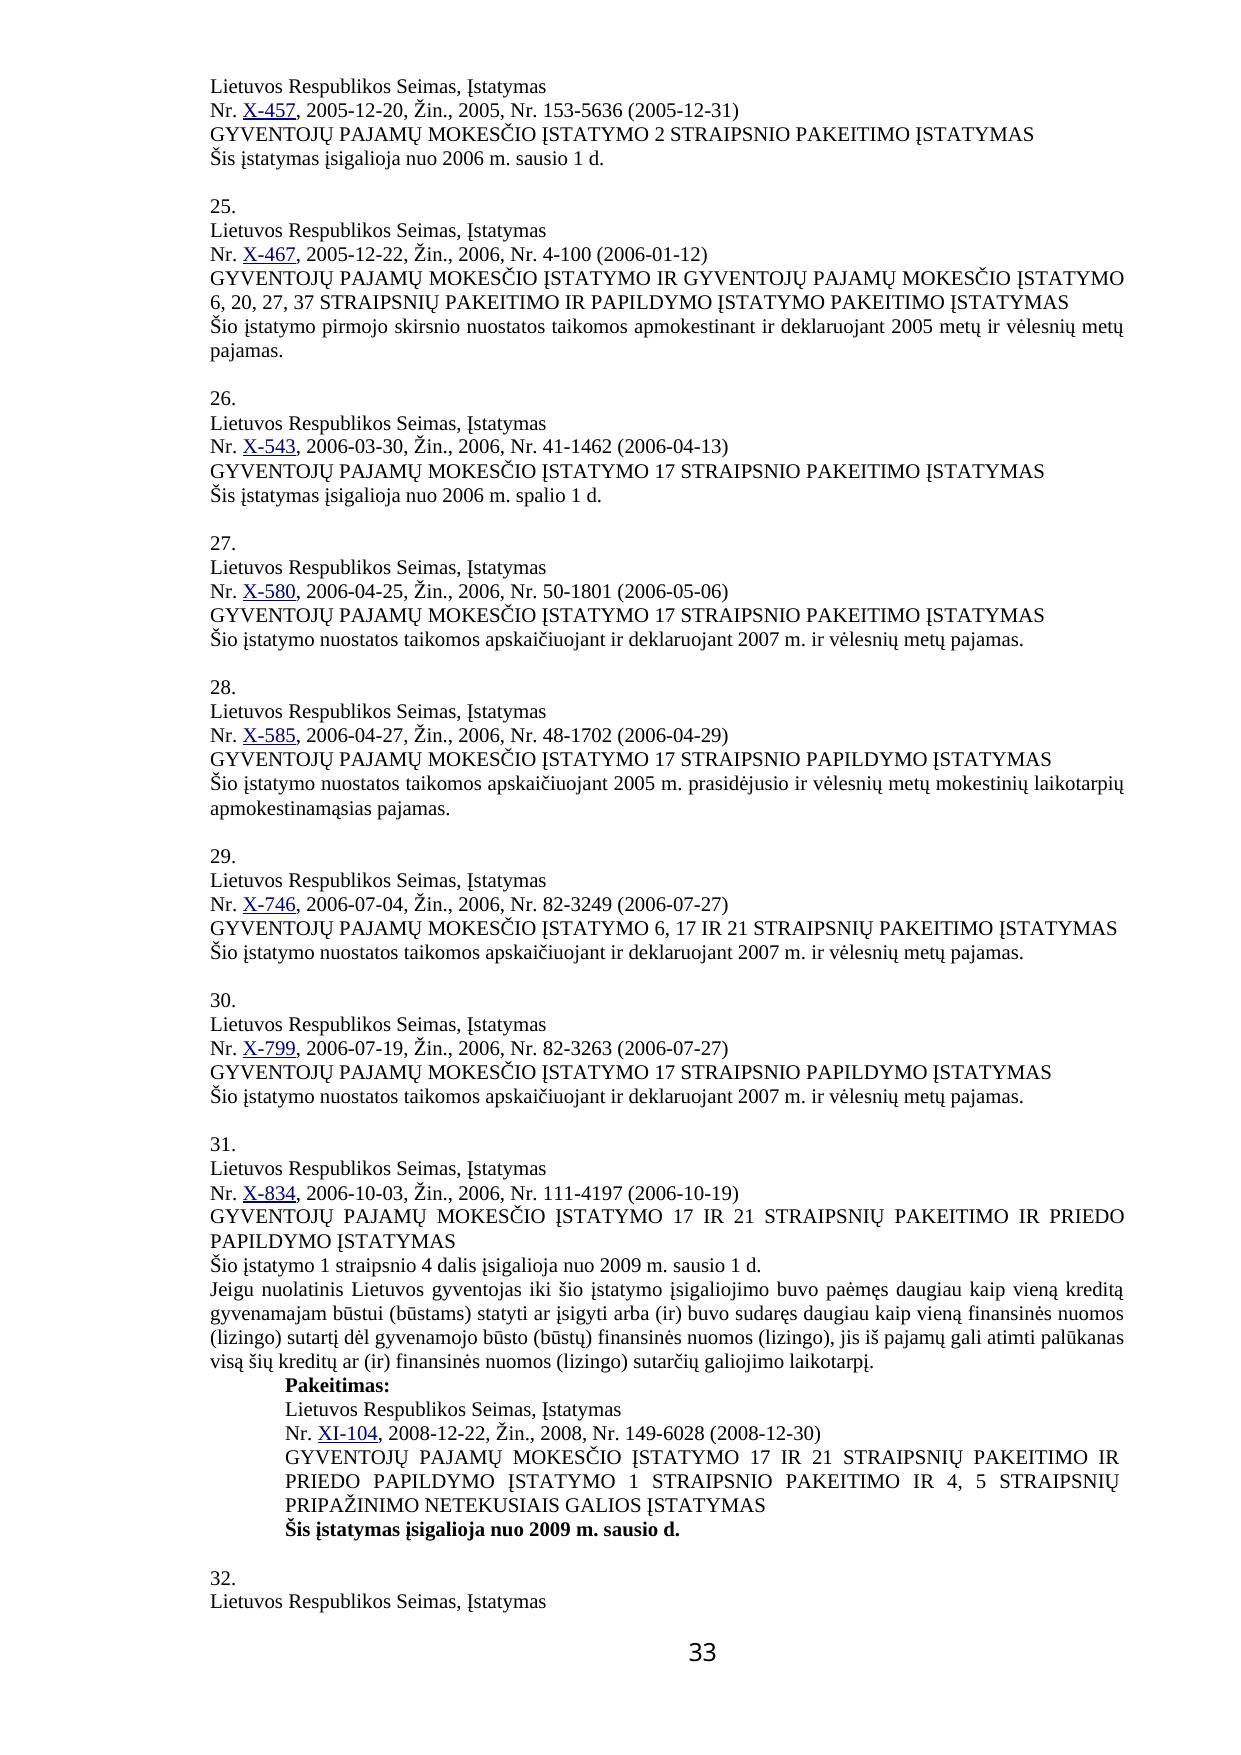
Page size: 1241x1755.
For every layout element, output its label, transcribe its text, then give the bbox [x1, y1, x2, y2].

text 29. [210, 843, 1126, 868]
text 31. [210, 1132, 1126, 1156]
text Lietuvos Respublikos Seimas, Įstatymas [210, 73, 1126, 98]
text Pakeitimas: [210, 1373, 1126, 1397]
text Nr. X-799, 2006-07-19, Žin., 2006, Nr. 82-3263 (2006-07-27) [210, 1036, 1126, 1060]
text Šis įstatymas įsigalioja nuo 2006 m. sausio 1 d. [210, 146, 1126, 170]
text Šio įstatymo nuostatos taikomos apskaičiuojant ir deklaruojant 2007 m. ir vėlesnių metų pajamas. [210, 940, 1126, 964]
text GYVENTOJŲ PAJAMŲ MOKESČIO ĮSTATYMO 6, 17 IR 21 STRAIPSNIŲ PAKEITIMO ĮSTATYMAS [210, 916, 1126, 940]
text 26. [210, 386, 1126, 410]
text Nr. X-467, 2005-12-22, Žin., 2006, Nr. 4-100 (2006-01-12) [210, 242, 1126, 266]
text Šio įstatymo nuostatos taikomos apskaičiuojant 2005 m. prasidėjusio ir vėlesnių metų mokestinių laikotarpių apmokestinamąsias pajamas. [210, 771, 1126, 819]
text Lietuvos Respublikos Seimas, Įstatymas [210, 1156, 1126, 1180]
text Lietuvos Respublikos Seimas, Įstatymas [285, 1397, 1120, 1421]
text Nr. X-585, 2006-04-27, Žin., 2006, Nr. 48-1702 (2006-04-29) [210, 723, 1126, 747]
text Lietuvos Respublikos Seimas, Įstatymas [210, 699, 1126, 723]
text Lietuvos Respublikos Seimas, Įstatymas [210, 218, 1126, 242]
text Nr. X-746, 2006-07-04, Žin., 2006, Nr. 82-3249 (2006-07-27) [210, 892, 1126, 916]
text Šis įstatymas įsigalioja nuo 2009 m. sausio d. [285, 1517, 1120, 1541]
text Šio įstatymo 1 straipsnio 4 dalis įsigalioja nuo 2009 m. sausio 1 d. [210, 1253, 1126, 1277]
text Lietuvos Respublikos Seimas, Įstatymas [210, 1589, 1126, 1613]
text GYVENTOJŲ PAJAMŲ MOKESČIO ĮSTATYMO 17 STRAIPSNIO PAPILDYMO ĮSTATYMAS [210, 747, 1126, 771]
text Nr. X-834, 2006-10-03, Žin., 2006, Nr. 111-4197 (2006-10-19) [210, 1180, 1126, 1204]
text 27. [210, 531, 1126, 555]
text GYVENTOJŲ PAJAMŲ MOKESČIO ĮSTATYMO 17 STRAIPSNIO PAPILDYMO ĮSTATYMAS [210, 1060, 1126, 1084]
text Nr. X-580, 2006-04-25, Žin., 2006, Nr. 50-1801 (2006-05-06) [210, 579, 1126, 603]
text Lietuvos Respublikos Seimas, Įstatymas [210, 410, 1126, 434]
text GYVENTOJŲ PAJAMŲ MOKESČIO ĮSTATYMO 17 STRAIPSNIO PAKEITIMO ĮSTATYMAS [210, 603, 1126, 627]
text GYVENTOJŲ PAJAMŲ MOKESČIO ĮSTATYMO 17 STRAIPSNIO PAKEITIMO ĮSTATYMAS [210, 458, 1126, 483]
text Nr. X-457, 2005-12-20, Žin., 2005, Nr. 153-5636 (2005-12-31) [210, 98, 1126, 122]
text Šio įstatymo nuostatos taikomos apskaičiuojant ir deklaruojant 2007 m. ir vėlesnių metų pajamas. [210, 627, 1126, 651]
text Nr. X-543, 2006-03-30, Žin., 2006, Nr. 41-1462 (2006-04-13) [210, 434, 1126, 458]
text Nr. XI-104, 2008-12-22, Žin., 2008, Nr. 149-6028 (2008-12-30) [285, 1421, 1120, 1445]
text GYVENTOJŲ PAJAMŲ MOKESČIO ĮSTATYMO 17 IR 21 STRAIPSNIŲ PAKEITIMO IR PRIEDO PAPILDYMO ĮSTATYMO 1 STRAIPSNIO PAKEITIMO IR 4, 5 STRAIPSNIŲ PRIPAŽINIMO NETEKUSIAIS GALIOS ĮSTATYMAS [285, 1445, 1120, 1517]
text Šio įstatymo nuostatos taikomos apskaičiuojant ir deklaruojant 2007 m. ir vėlesnių metų pajamas. [210, 1084, 1126, 1108]
text 30. [210, 988, 1126, 1012]
text GYVENTOJŲ PAJAMŲ MOKESČIO ĮSTATYMO 2 STRAIPSNIO PAKEITIMO ĮSTATYMAS [210, 122, 1126, 146]
text Lietuvos Respublikos Seimas, Įstatymas [210, 555, 1126, 579]
text GYVENTOJŲ PAJAMŲ MOKESČIO ĮSTATYMO IR GYVENTOJŲ PAJAMŲ MOKESČIO ĮSTATYMO 6, 20, 27, 37 STRAIPSNIŲ PAKEITIMO IR PAPILDYMO ĮSTATYMO PAKEITIMO ĮSTATYMAS [210, 266, 1126, 314]
text Lietuvos Respublikos Seimas, Įstatymas [210, 1012, 1126, 1036]
text Lietuvos Respublikos Seimas, Įstatymas [210, 868, 1126, 892]
text 32. [210, 1565, 1126, 1589]
text Šis įstatymas įsigalioja nuo 2006 m. spalio 1 d. [210, 483, 1126, 507]
text 25. [210, 194, 1126, 218]
text Šio įstatymo pirmojo skirsnio nuostatos taikomos apmokestinant ir deklaruojant 2005 metų ir vėlesnių metų pajamas. [210, 314, 1126, 362]
text GYVENTOJŲ PAJAMŲ MOKESČIO ĮSTATYMO 17 IR 21 STRAIPSNIŲ PAKEITIMO IR PRIEDO PAPILDYMO ĮSTATYMAS [210, 1204, 1126, 1253]
text 28. [210, 675, 1126, 699]
text Jeigu nuolatinis Lietuvos gyventojas iki šio įstatymo įsigaliojimo buvo paėmęs daugiau kaip vieną kreditą gyvenamajam būstui (būstams) statyti ar įsigyti arba (ir) buvo sudaręs daugiau kaip vieną finansinės nuomos (lizingo) sutartį dėl gyvenamojo būsto (būstų) finansinės nuomos (lizingo), jis iš pajamų gali atimti palūkanas visą šių kreditų ar (ir) finansinės nuomos (lizingo) sutarčių galiojimo laikotarpį. [210, 1277, 1126, 1373]
